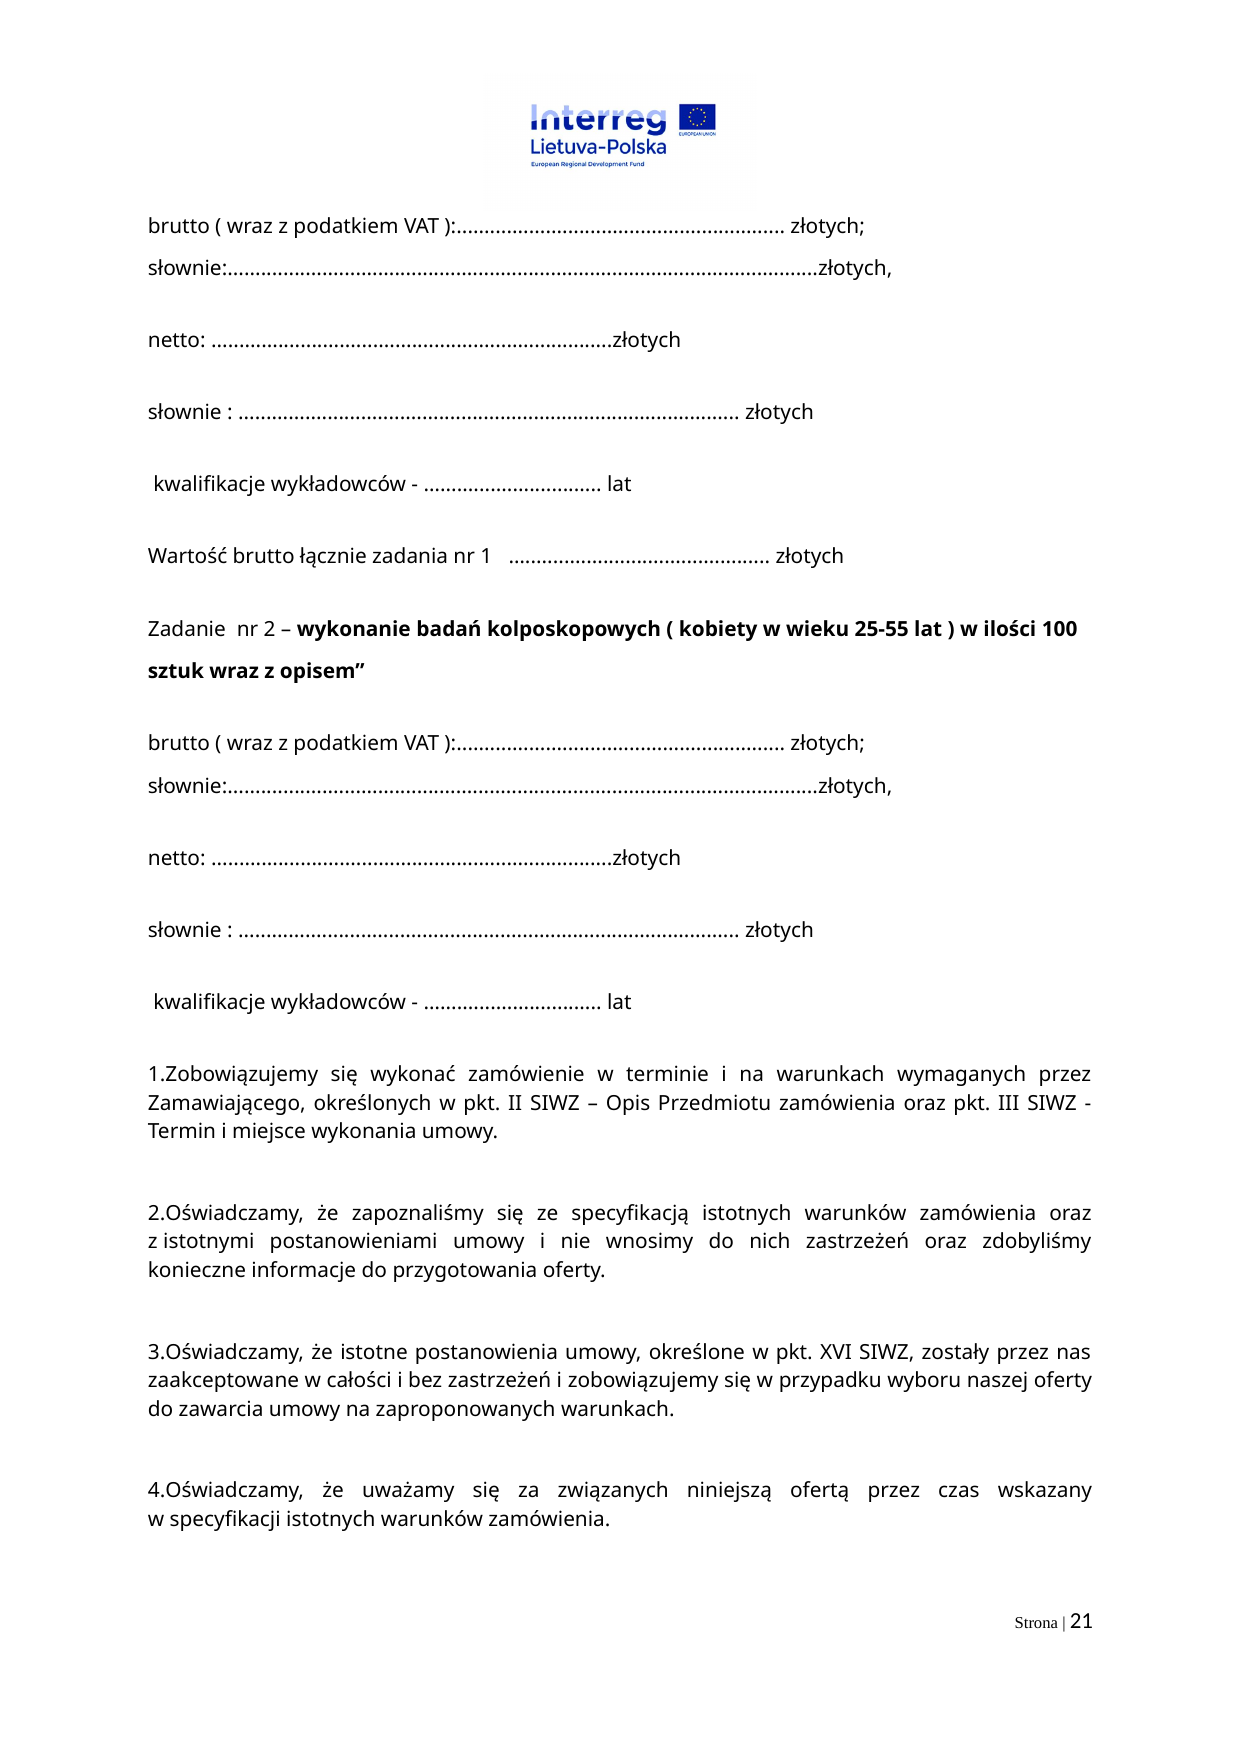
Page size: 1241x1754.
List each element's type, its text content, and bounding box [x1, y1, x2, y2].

list Oświadczamy, że uważamy się za związanych niniejszą ofertą przez czas wskazany w specyfikacji istotnych warunków zamówienia. [148, 1476, 1093, 1532]
text Zadanie nr 2 – wykonanie badań kolposkopowych ( kobiety w wieku 25-55 lat ) w ilości 100 sztuk wraz z opisem” [148, 614, 1093, 685]
list Zobowiązujemy się wykonać zamówienie w terminie i na warunkach wymaganych przez Zamawiającego, określonych w pkt. II SIWZ – Opis Przedmiotu zamówienia oraz pkt. III SIWZ - Termin i miejsce wykonania umowy. [148, 1059, 1093, 1145]
text netto: ........................................................................złotych [148, 325, 1093, 354]
list Oświadczamy, że zapoznaliśmy się ze specyfikacją istotnych warunków zamówienia oraz z istotnymi postanowieniami umowy i nie wnosimy do nich zastrzeżeń oraz zdobyliśmy konieczne informacje do przygotowania oferty. [148, 1198, 1093, 1283]
text netto: ........................................................................złotych [148, 843, 1093, 872]
text słownie : .......................................................................................... złotych [148, 915, 1093, 944]
text kwalifikacje wykładowców - …............................. lat [148, 469, 1093, 498]
text kwalifikacje wykładowców - …............................. lat [148, 987, 1093, 1016]
list Oświadczamy, że istotne postanowienia umowy, określone w pkt. XVI SIWZ, zostały przez nas zaakceptowane w całości i bez zastrzeżeń i zobowiązujemy się w przypadku wyboru naszej oferty do zawarcia umowy na zaproponowanych warunkach. [148, 1337, 1093, 1422]
text brutto ( wraz z podatkiem VAT ):........................................................... złotych; słownie:..........................................................................................................złotych, [148, 211, 1093, 282]
text słownie : .......................................................................................... złotych [148, 397, 1093, 426]
text Wartość brutto łącznie zadania nr 1 …............................................ złotych [148, 542, 1093, 570]
text brutto ( wraz z podatkiem VAT ):........................................................... złotych; słownie:..........................................................................................................złotych, [148, 728, 1093, 799]
